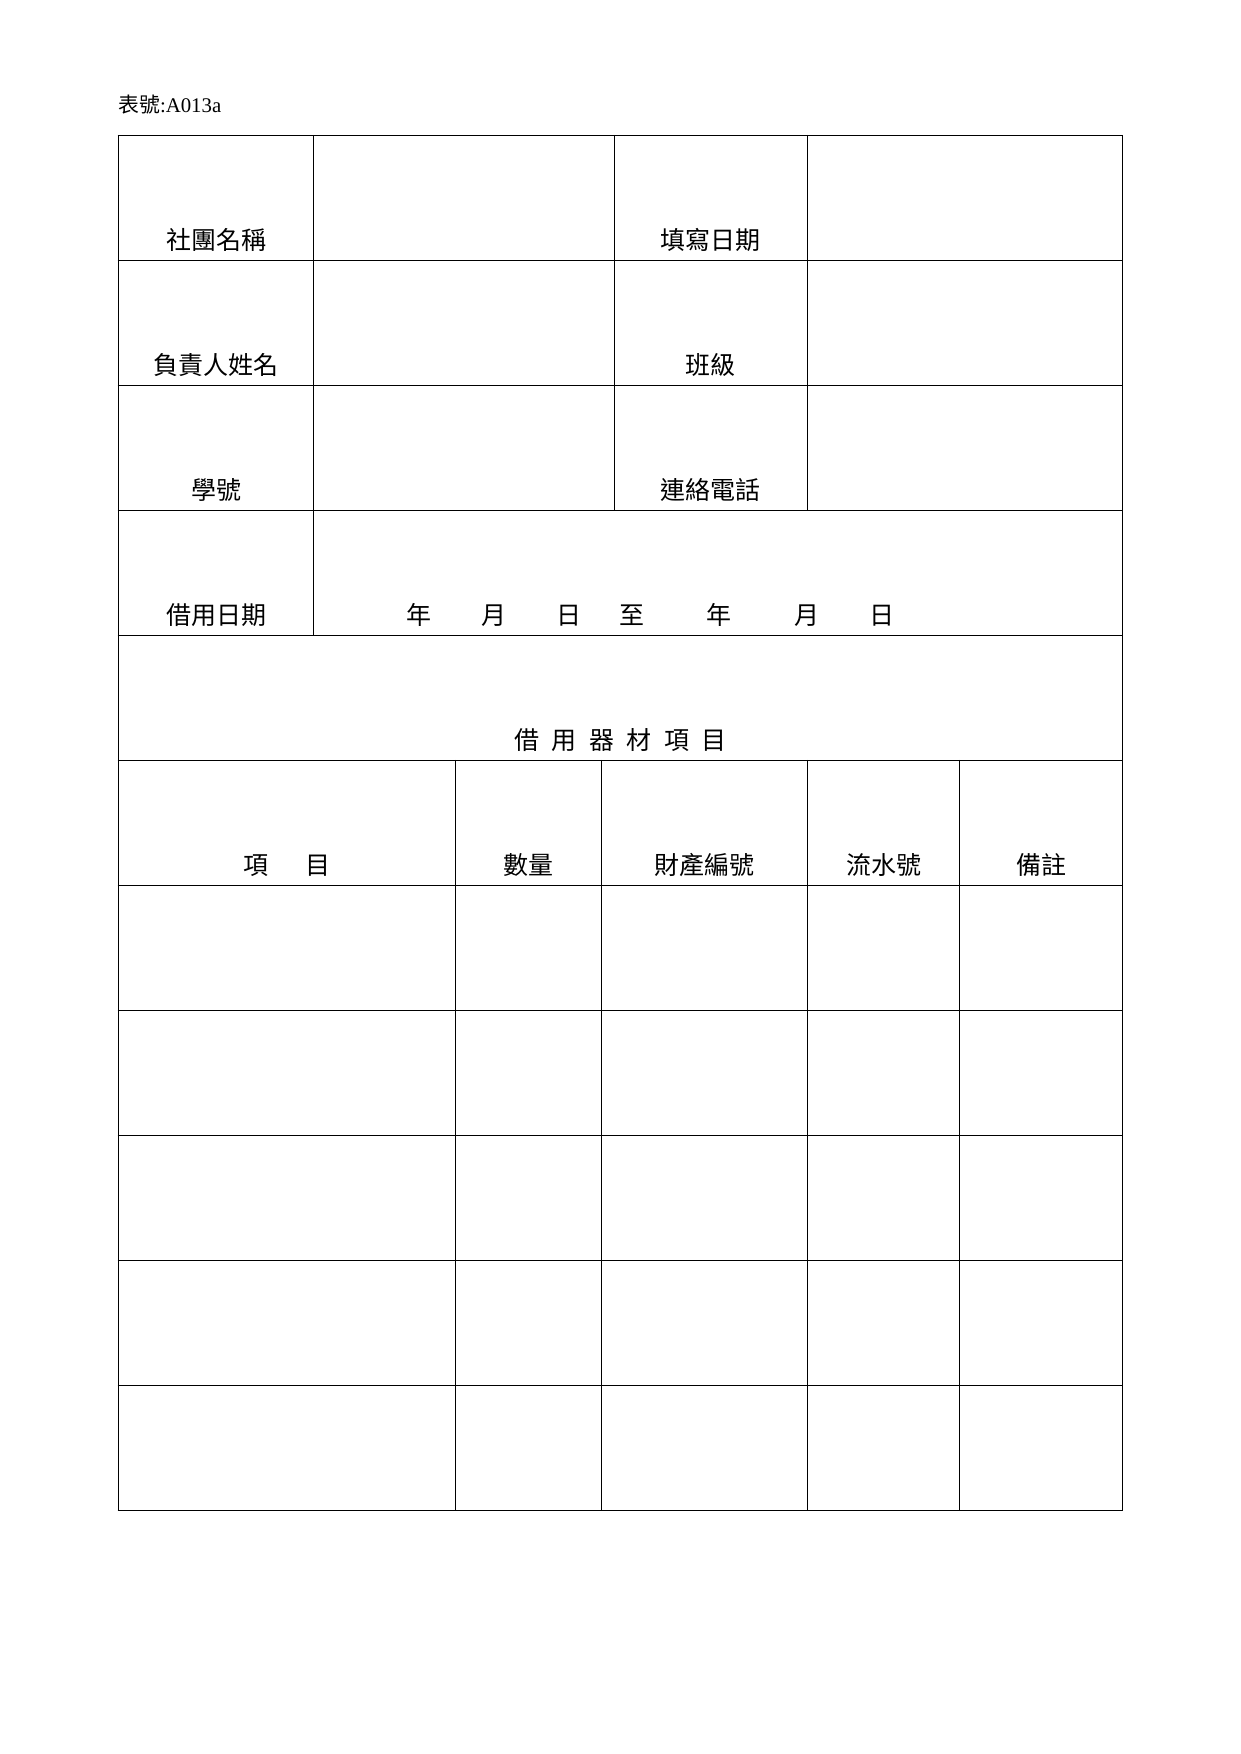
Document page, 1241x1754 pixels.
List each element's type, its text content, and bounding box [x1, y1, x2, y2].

table_cell [119, 886, 455, 1010]
table_cell [602, 1386, 807, 1510]
table_cell [119, 1136, 455, 1260]
table_cell 財產編號 [602, 761, 807, 885]
table_header 填寫日期 [615, 136, 807, 260]
table_cell [456, 1386, 601, 1510]
table_cell [960, 1386, 1122, 1510]
table_cell [808, 1011, 959, 1135]
table_cell [456, 886, 601, 1010]
table_cell 流水號 [808, 761, 959, 885]
table_cell 數量 [456, 761, 601, 885]
table_cell [808, 386, 1122, 510]
table_cell [314, 261, 614, 385]
table_header [808, 136, 1122, 260]
table_cell 借 用 器 材 項 目 [119, 636, 1122, 760]
table_cell [960, 886, 1122, 1010]
table_cell [314, 386, 614, 510]
table_cell 連絡電話 [615, 386, 807, 510]
table_cell [960, 1136, 1122, 1260]
table_cell [960, 1261, 1122, 1385]
table_cell 負責人姓名 [119, 261, 313, 385]
table_cell [119, 1011, 455, 1135]
table_cell 項 目 [119, 761, 455, 885]
table_cell [808, 261, 1122, 385]
table_cell [456, 1136, 601, 1260]
table_cell 班級 [615, 261, 807, 385]
table_cell [808, 1136, 959, 1260]
table_cell 年 月 日 至 年 月 日 [314, 511, 1122, 635]
table_header 社團名稱 [119, 136, 313, 260]
table_cell [602, 1011, 807, 1135]
table_cell [808, 886, 959, 1010]
table_cell 備註 [960, 761, 1122, 885]
table_cell 借用日期 [119, 511, 313, 635]
table_cell [456, 1261, 601, 1385]
table_cell [602, 886, 807, 1010]
table_cell [808, 1386, 959, 1510]
table_cell [808, 1261, 959, 1385]
table_cell [119, 1261, 455, 1385]
table_header [314, 136, 614, 260]
table_cell [602, 1136, 807, 1260]
table_cell [602, 1261, 807, 1385]
table_cell [119, 1386, 455, 1510]
table_cell 學號 [119, 386, 313, 510]
table_cell [960, 1011, 1122, 1135]
table_cell [456, 1011, 601, 1135]
